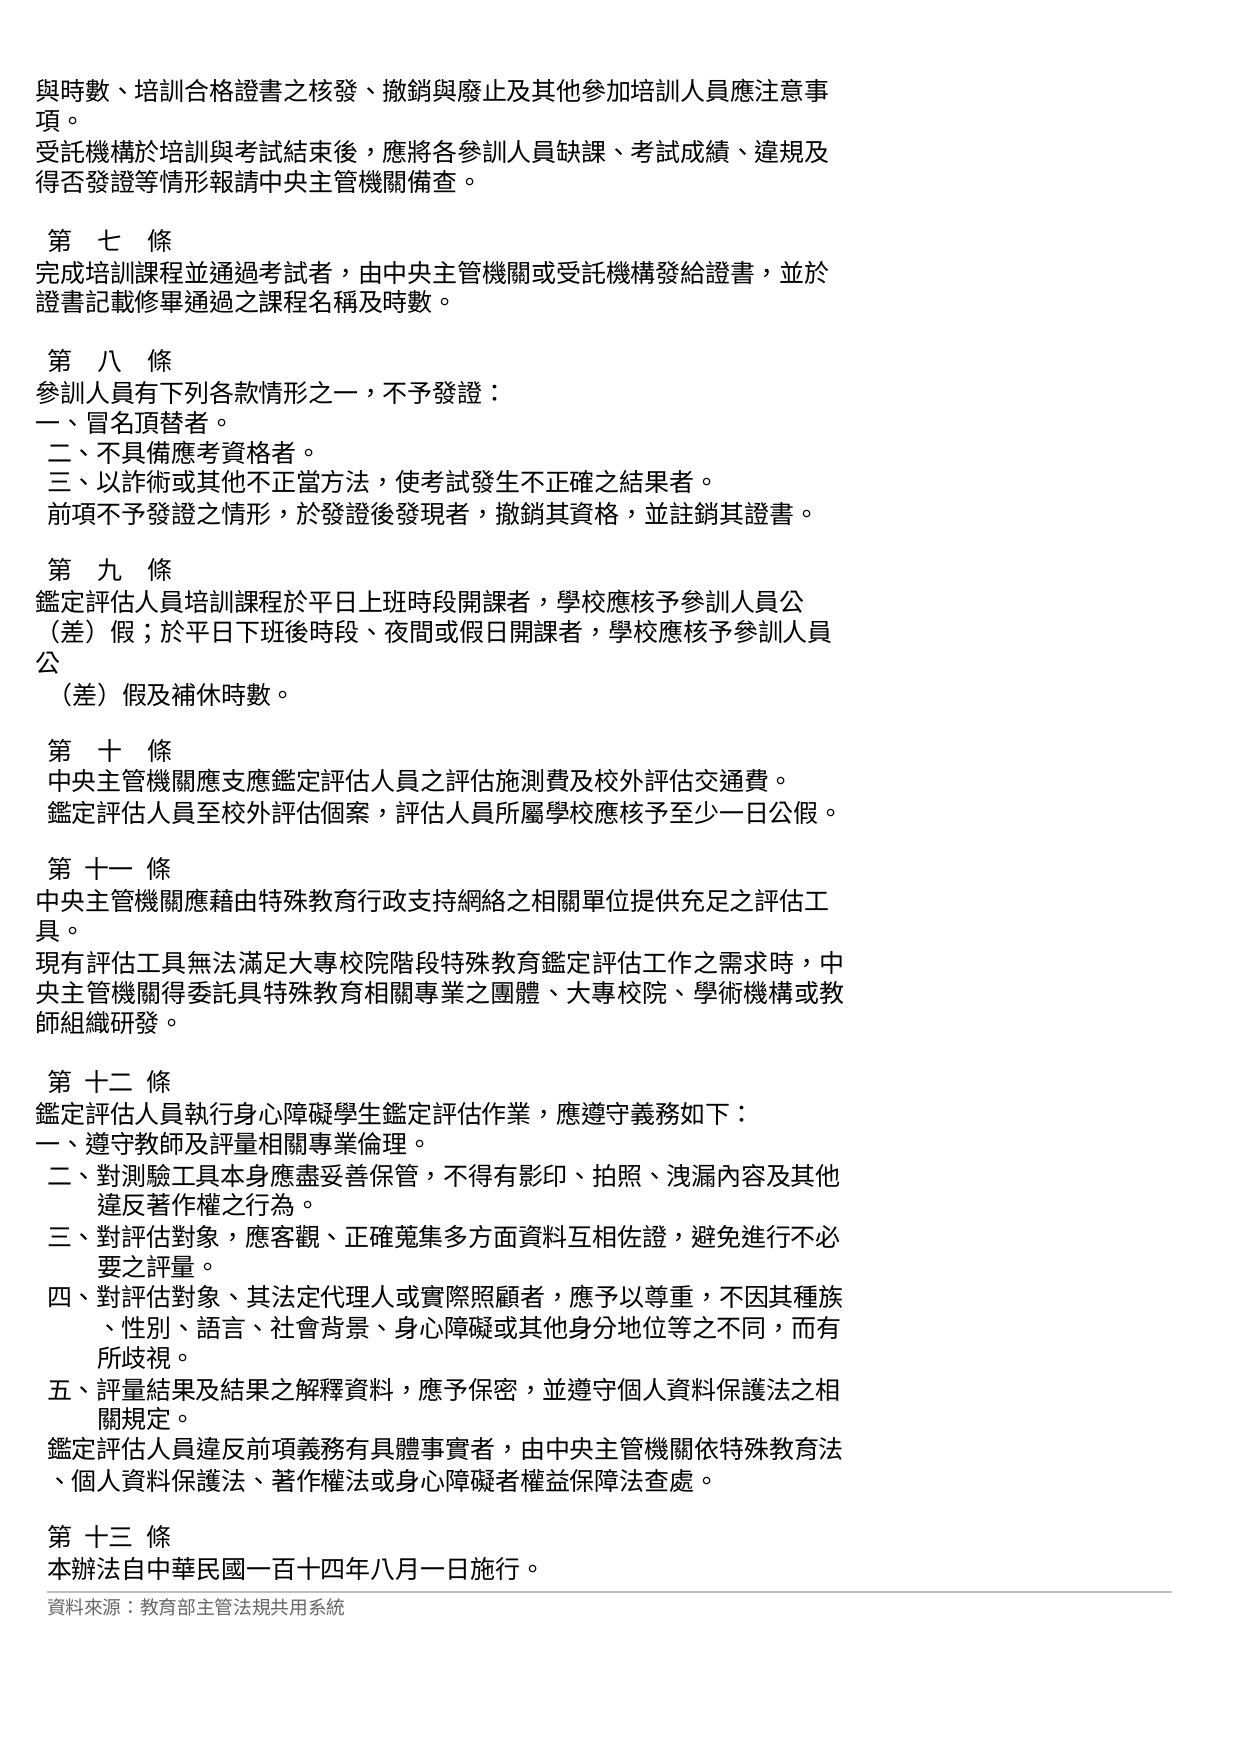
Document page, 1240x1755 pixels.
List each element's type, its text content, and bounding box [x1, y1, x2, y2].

text 第 八 條 [47, 344, 1183, 377]
text 第 十一 條 [47, 853, 1183, 885]
text 中央主管機關應支應鑑定評估人員之評估施測費及校外評估交通費。 [47, 767, 1183, 797]
text 第 九 條 [47, 554, 1183, 586]
text 三、對評估對象，應客觀、正確蒐集多方面資料互相佐證，避免進行不必要之評量。 [47, 1222, 848, 1283]
text 四、對評估對象、其法定代理人或實際照顧者，應予以尊重，不因其種族 [47, 1283, 1183, 1312]
text 鑑定評估人員至校外評估個案，評估人員所屬學校應核予至少一日公假。 [47, 797, 1183, 829]
text 第 十三 條 [47, 1521, 1183, 1553]
text 五、評量結果及結果之解釋資料，應予保密，並遵守個人資料保護法之相關規定。 [47, 1374, 848, 1436]
text 與時數、培訓合格證書之核發、撤銷與廢止及其他參加培訓人員應注意事項。 [35, 76, 848, 137]
text 第 十二 條 [47, 1065, 1183, 1098]
text 二、不具備應考資格者。 [47, 439, 1183, 468]
text 完成培訓課程並通過考試者，由中央主管機關或受託機構發給證書，並於證書記載修畢通過之課程名稱及時數。 [35, 258, 848, 319]
text 現有評估工具無法滿足大專校院階段特殊教育鑑定評估工作之需求時，中央主管機關得委託具特殊教育相關專業之團體、大專校院、學術機構或教師組織研發。 [35, 948, 848, 1040]
text 中央主管機關應藉由特殊教育行政支持網絡之相關單位提供充足之評估工具。 [35, 886, 848, 948]
text （差）假及補休時數。 [47, 679, 1183, 711]
text 第 七 條 [47, 224, 1183, 256]
text 第 十 條 [47, 734, 1183, 767]
text 本辦法自中華民國一百十四年八月一日施行。 [47, 1553, 1183, 1585]
text 鑑定評估人員培訓課程於平日上班時段開課者，學校應核予參訓人員公（差）假；於平日下班後時段、夜間或假日開課者，學校應核予參訓人員公 [35, 587, 848, 679]
text 二、對測驗工具本身應盡妥善保管，不得有影印、拍照、洩漏內容及其他違反著作權之行為。 [47, 1160, 848, 1222]
text 三、以詐術或其他不正當方法，使考試發生不正確之結果者。 [47, 468, 1183, 498]
text 、性別、語言、社會背景、身心障礙或其他身分地位等之不同，而有所歧視。 [97, 1313, 848, 1374]
text 參訓人員有下列各款情形之一，不予發證：一、冒名頂替者。 [35, 378, 522, 439]
text 資料來源：教育部主管法規共用系統 [47, 1590, 1183, 1620]
text 鑑定評估人員執行身心障礙學生鑑定評估作業，應遵守義務如下：一、遵守教師及評量相關專業倫理。 [35, 1099, 772, 1160]
text 、個人資料保護法、著作權法或身心障礙者權益保障法查處。 [47, 1465, 1183, 1497]
text 鑑定評估人員違反前項義務有具體事實者，由中央主管機關依特殊教育法 [47, 1436, 1183, 1465]
text 受託機構於培訓與考試結束後，應將各參訓人員缺課、考試成績、違規及得否發證等情形報請中央主管機關備查。 [35, 137, 848, 199]
text 前項不予發證之情形，於發證後發現者，撤銷其資格，並註銷其證書。 [47, 498, 1183, 530]
